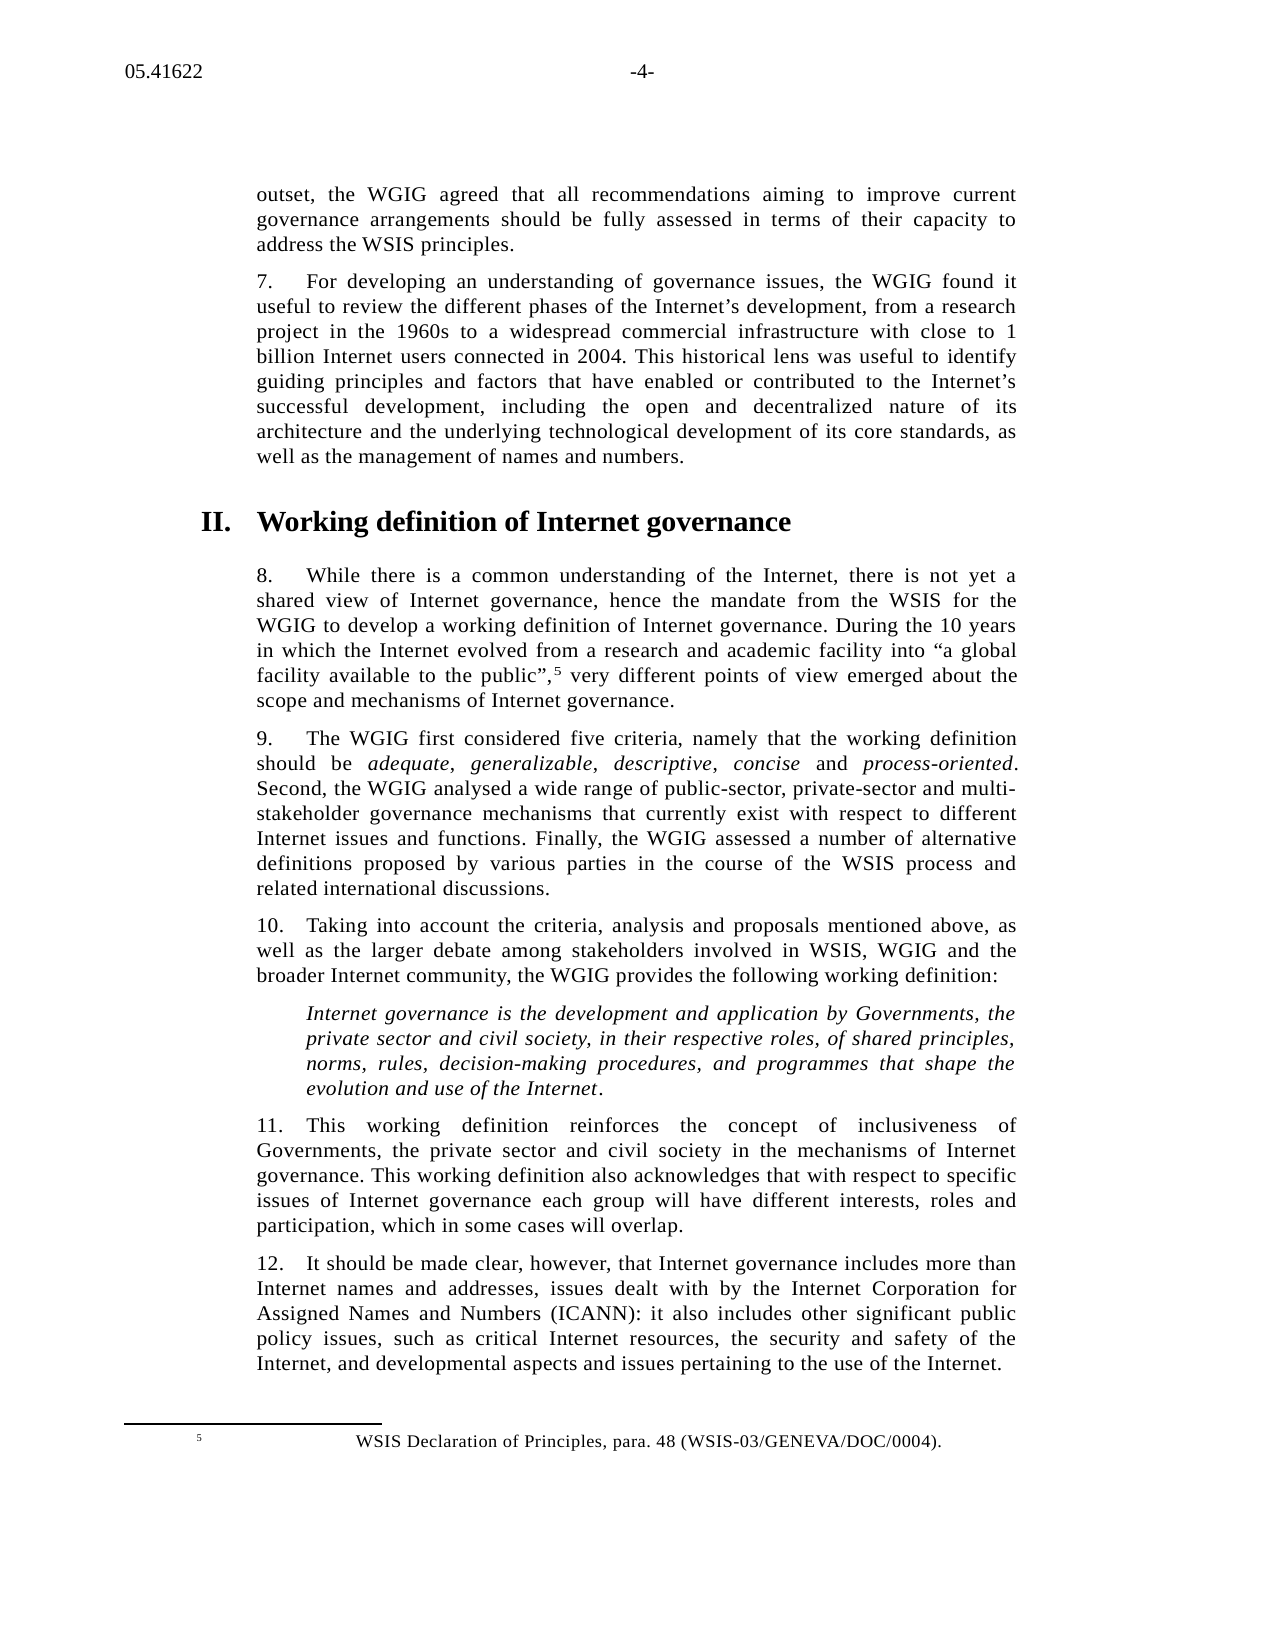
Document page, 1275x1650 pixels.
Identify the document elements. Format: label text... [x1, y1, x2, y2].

text 8. While there is a common understanding of the Internet, there is not yet a shared view of Internet governance, hence the mandate from the WSIS for the WGIG to develop a working definition of Internet governance. During the 10 years in which the Internet evolved from a research and academic facility into “a global facility available to the public”, very different points of view emerged about the scope and mechanisms of Internet governance. [256, 563, 1018, 713]
text 9. The WGIG first considered five criteria, namely that the working definition should be adequate, generalizable, descriptive, concise and process-oriented. Second, the WGIG analysed a wide range of public-sector, private-sector and multi-stakeholder governance mechanisms that currently exist with respect to different Internet issues and functions. Finally, the WGIG assessed a number of alternative definitions proposed by various parties in the course of the WSIS process and related international discussions. [256, 725, 1018, 900]
text 12. It should be made clear, however, that Internet governance includes more than Internet names and addresses, issues dealt with by the Internet Corporation for Assigned Names and Numbers (ICANN): it also includes other significant public policy issues, such as critical Internet resources, the security and safety of the Internet, and developmental aspects and issues pertaining to the use of the Internet. [256, 1250, 1018, 1375]
text Internet governance is the development and application by Governments, the private sector and civil society, in their respective roles, of shared principles, norms, rules, decision-making procedures, and programmes that shape the evolution and use of the Internet. [256, 1000, 1018, 1100]
text 10. Taking into account the criteria, analysis and proposals mentioned above, as well as the larger debate among stakeholders involved in WSIS, WGIG and the broader Internet community, the WGIG provides the following working definition: [256, 913, 1018, 988]
text 7. For developing an understanding of governance issues, the WGIG found it useful to review the different phases of the Internet’s development, from a research project in the 1960s to a widespread commercial infrastructure with close to 1 billion Internet users connected in 2004. This historical lens was useful to identify guiding principles and factors that have enabled or contributed to the Internet’s successful development, including the open and decentralized nature of its architecture and the underlying technological development of its core standards, as well as the management of names and numbers. [256, 269, 1018, 469]
text 11. This working definition reinforces the concept of inclusiveness of Governments, the private sector and civil society in the mechanisms of Internet governance. This working definition also acknowledges that with respect to specific issues of Internet governance each group will have different interests, roles and participation, which in some cases will overlap. [256, 1113, 1018, 1238]
text outset, the WGIG agreed that all recommendations aiming to improve current governance arrangements should be fully assessed in terms of their capacity to address the WSIS principles. [256, 181, 1018, 256]
text WSIS Declaration of Principles, para. 48 (WSIS-03/GENEVA/DOC/0004). [196, 1430, 1019, 1452]
text II. Working definition of Internet governance [124, 506, 1019, 538]
